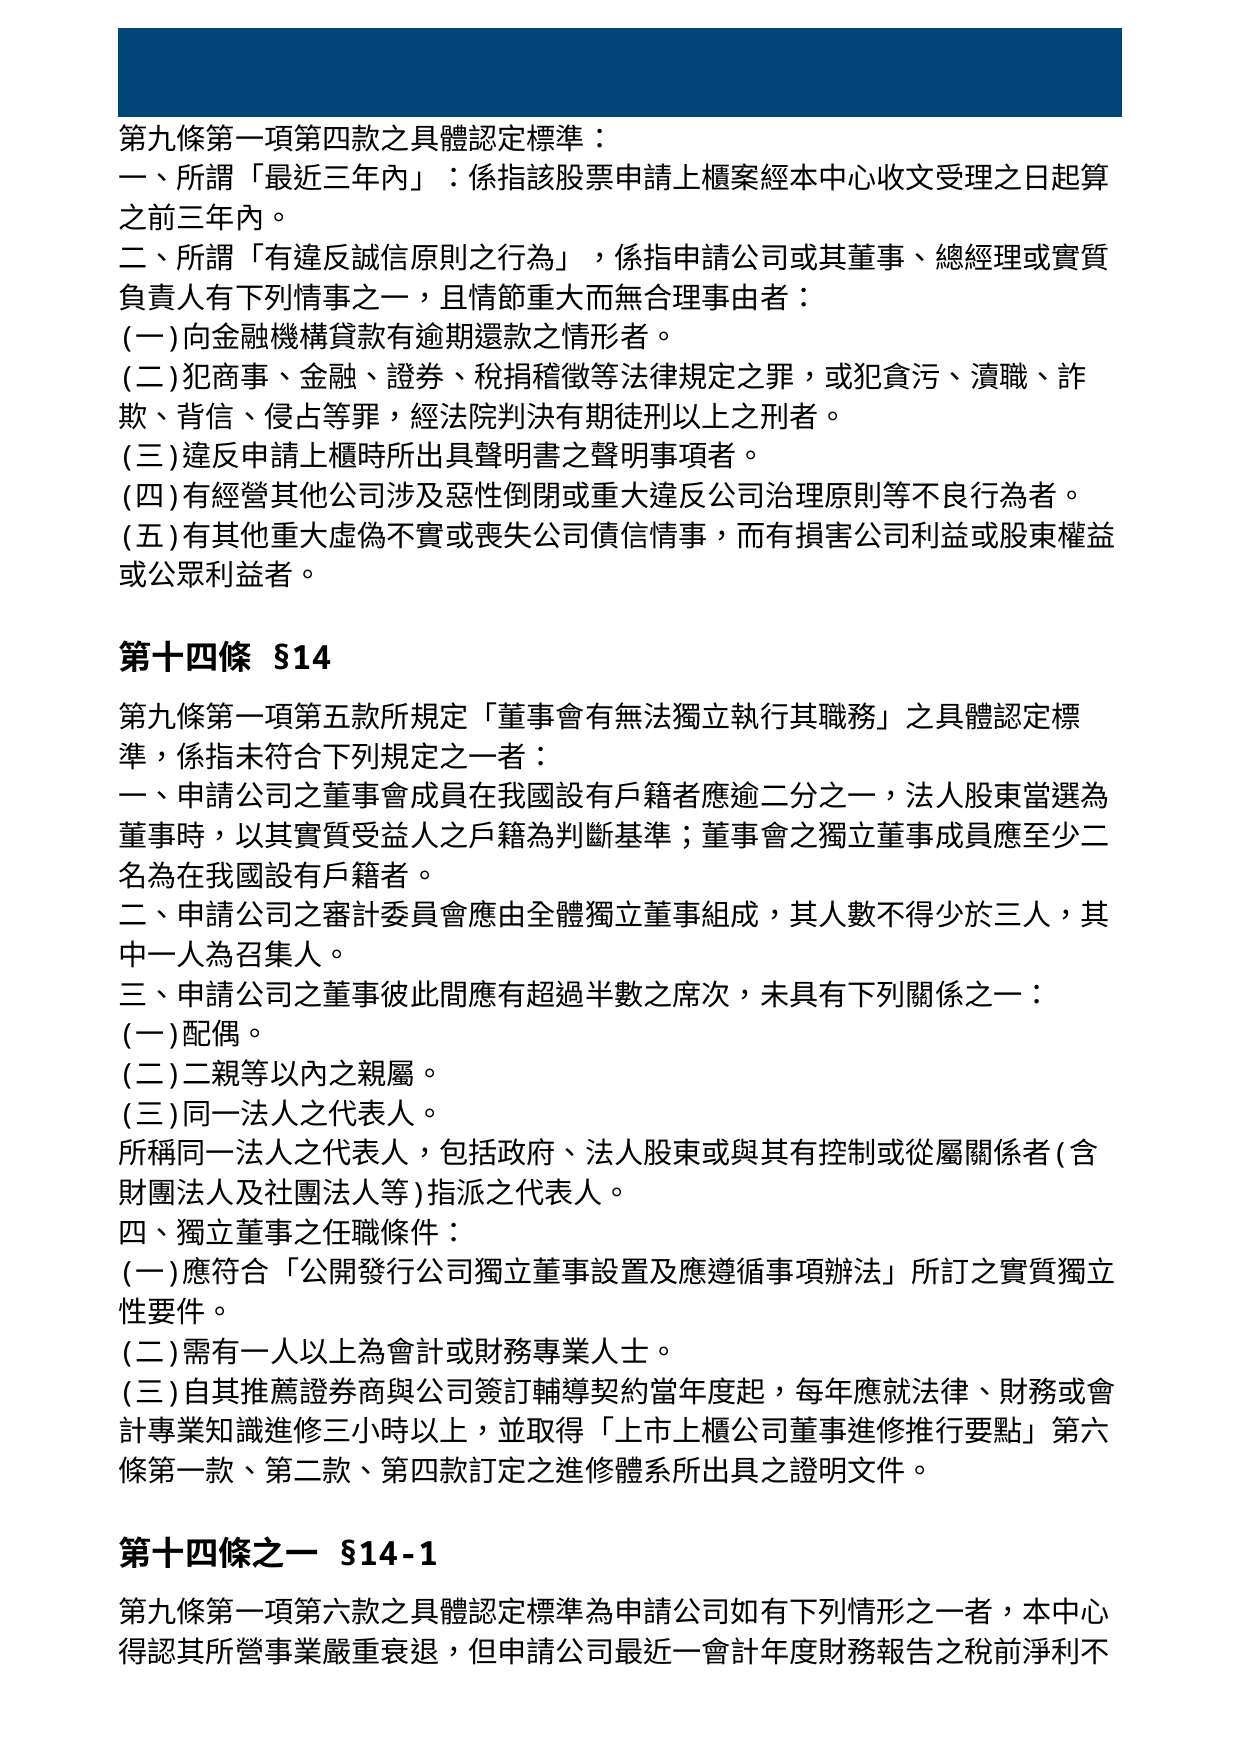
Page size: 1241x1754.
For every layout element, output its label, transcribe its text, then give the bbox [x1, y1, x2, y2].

text (二)二親等以內之親屬。 [118, 1053, 1122, 1093]
text (四)有經營其他公司涉及惡性倒閉或重大違反公司治理原則等不良行為者。 [118, 475, 1122, 515]
text 第九條第一項第六款之具體認定標準為申請公司如有下列情形之一者，本中心得認其所營事業嚴重衰退，但申請公司最近一會計年度財務報告之稅前淨利不 [118, 1592, 1122, 1671]
text 第九條第一項第五款所規定「董事會有無法獨立執行其職務」之具體認定標準，係指未符合下列規定之一者： [118, 696, 1122, 776]
text (二)犯商事、金融、證券、稅捐稽徵等法律規定之罪，或犯貪污、瀆職、詐欺、背信、侵占等罪，經法院判決有期徒刑以上之刑者。 [118, 356, 1122, 436]
text 所稱同一法人之代表人，包括政府、法人股東或與其有控制或從屬關係者(含財團法人及社團法人等)指派之代表人。 [118, 1133, 1122, 1212]
text (三)自其推薦證券商與公司簽訂輔導契約當年度起，每年應就法律、財務或會計專業知識進修三小時以上，並取得「上市上櫃公司董事進修推行要點」第六條第一款、第二款、第四款訂定之進修體系所出具之證明文件。 [118, 1371, 1122, 1490]
text 第九條第一項第四款之具體認定標準： [118, 118, 1122, 158]
text 二、所謂「有違反誠信原則之行為」，係指申請公司或其董事、總經理或實質負責人有下列情事之一，且情節重大而無合理事由者： [118, 237, 1122, 317]
text (三)違反申請上櫃時所出具聲明書之聲明事項者。 [118, 436, 1122, 475]
text (一)向金融機構貸款有逾期還款之情形者。 [118, 317, 1122, 356]
text (五)有其他重大虛偽不實或喪失公司債信情事，而有損害公司利益或股東權益或公眾利益者。 [118, 515, 1122, 594]
text 第十四條 §14 [118, 634, 1122, 679]
text (一)配偶。 [118, 1014, 1122, 1053]
text (一)應符合「公開發行公司獨立董事設置及應遵循事項辦法」所訂之實質獨立性要件。 [118, 1252, 1122, 1331]
text (三)同一法人之代表人。 [118, 1093, 1122, 1133]
text 三、申請公司之董事彼此間應有超過半數之席次，未具有下列關係之一： [118, 974, 1122, 1014]
text (二)需有一人以上為會計或財務專業人士。 [118, 1331, 1122, 1371]
text 第十四條之一 §14-1 [118, 1529, 1122, 1575]
text 一、申請公司之董事會成員在我國設有戶籍者應逾二分之一，法人股東當選為董事時，以其實質受益人之戶籍為判斷基準；董事會之獨立董事成員應至少二名為在我國設有戶籍者。 [118, 776, 1122, 894]
text 一、所謂「最近三年內」：係指該股票申請上櫃案經本中心收文受理之日起算之前三年內。 [118, 158, 1122, 237]
text 二、申請公司之審計委員會應由全體獨立董事組成，其人數不得少於三人，其中一人為召集人。 [118, 894, 1122, 974]
text 四、獨立董事之任職條件： [118, 1212, 1122, 1252]
